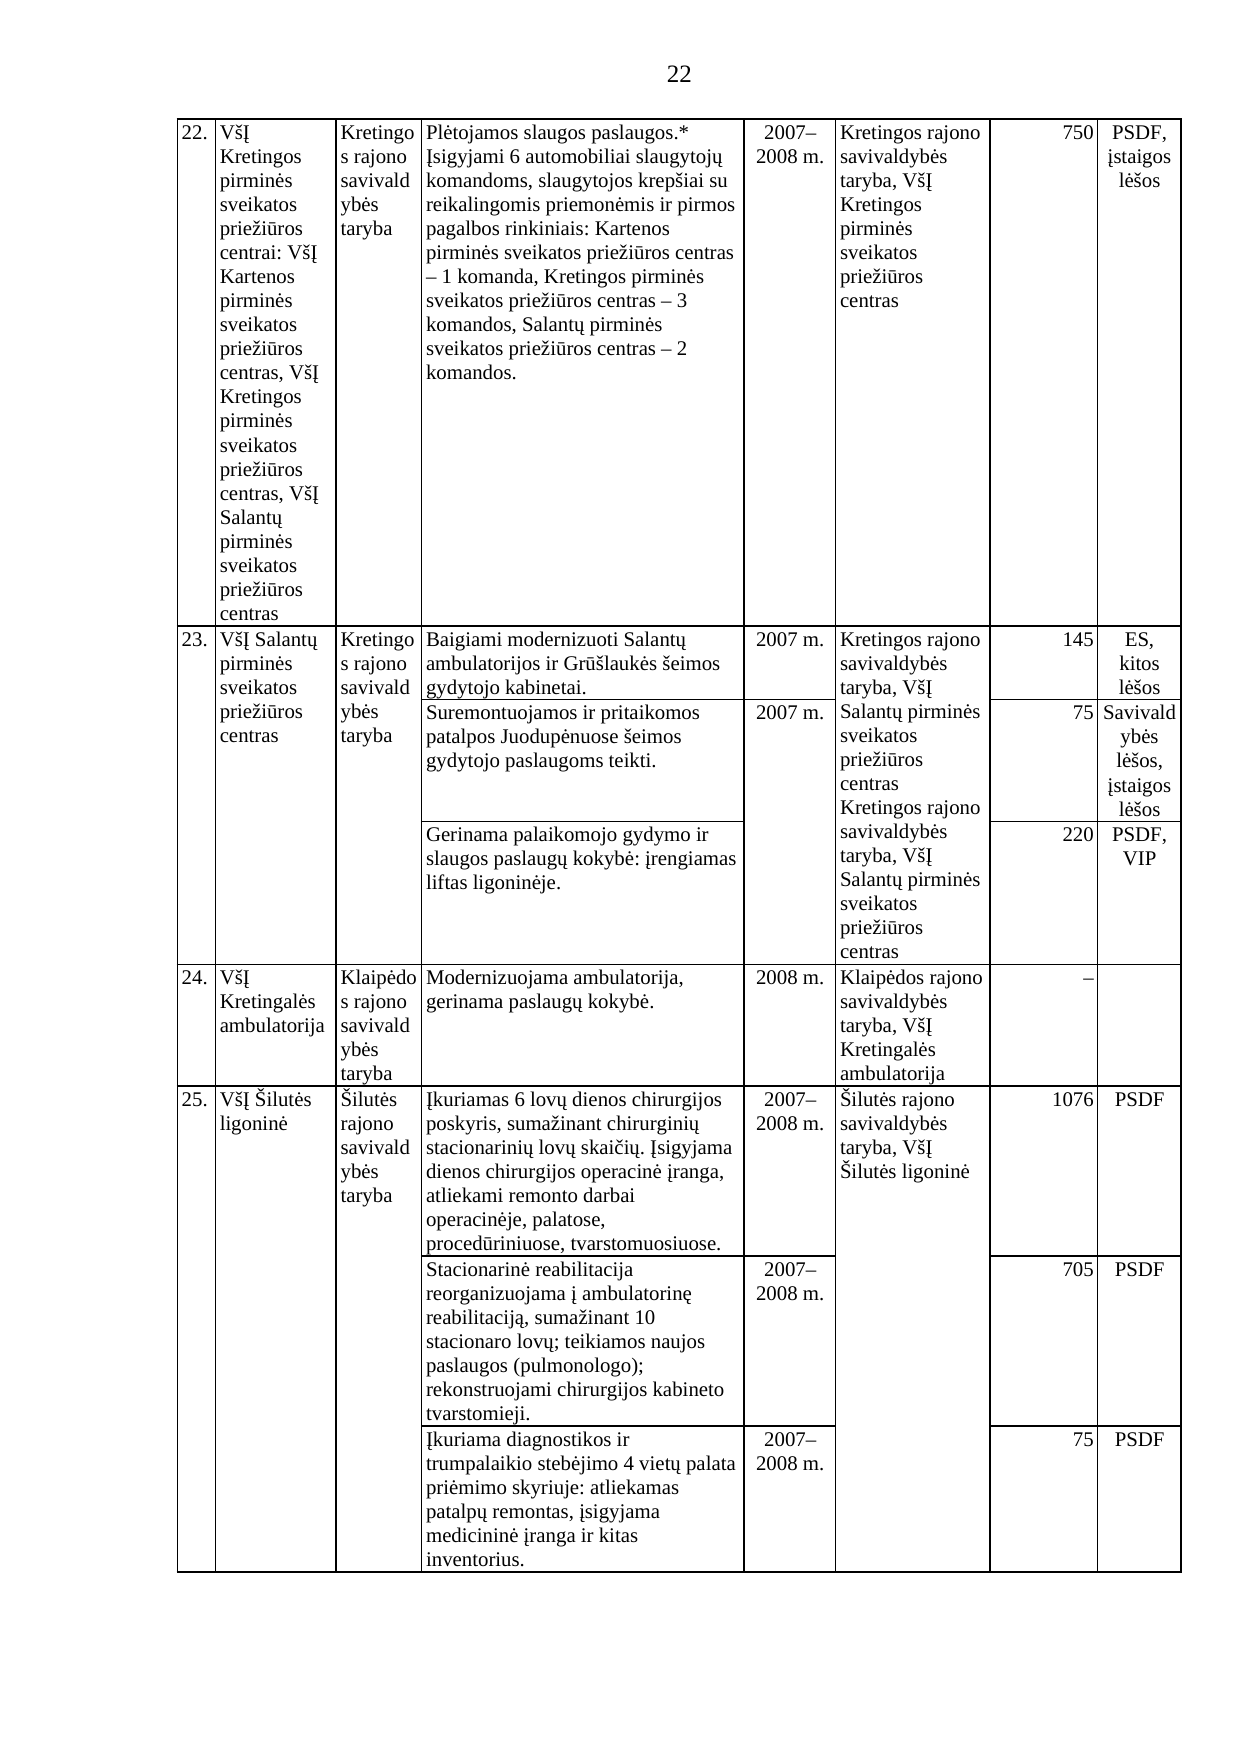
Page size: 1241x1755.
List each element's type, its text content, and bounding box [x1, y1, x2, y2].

table_cell Savivaldybės lėšos, įstaigos lėšos [1098, 700, 1180, 821]
table_cell VšĮ Kretingos pirminės sveikatos priežiūros centrai: VšĮ Kartenos pirminės sveikatos priežiūros centras, VšĮ Kretingos pirminės sveikatos priežiūros centras, VšĮ Salantų pirminės sveikatos priežiūros centras [216, 120, 335, 625]
table_cell Gerinama palaikomojo gydymo ir slaugos paslaugų kokybė: įrengiamas liftas ligoninėje. [422, 822, 743, 963]
table_cell 25. [178, 1087, 215, 1571]
table_cell 22. [178, 120, 215, 625]
table_cell Šilutės rajono savivaldybės taryba, VšĮ Šilutės ligoninė [836, 1087, 989, 1571]
table_cell 2007–2008 m. [745, 1087, 835, 1255]
table_cell VšĮ Šilutės ligoninė [216, 1087, 335, 1571]
table_cell Klaipėdos rajono savivaldybės taryba, VšĮ Kretingalės ambulatorija [836, 965, 989, 1085]
table_cell Kretingos rajono savivaldybės taryba, VšĮ Salantų pirminės sveikatos priežiūros centras Kretingos rajono savivaldybės taryba, VšĮ Salantų pirminės sveikatos priežiūros centras [836, 627, 989, 963]
table_cell 705 [991, 1257, 1097, 1425]
table_cell Klaipėdos rajono savivaldybės taryba [337, 965, 421, 1085]
table_cell Kretingos rajono savivaldybės taryba [337, 627, 421, 963]
table_cell PSDF [1098, 1257, 1180, 1425]
table_cell VšĮ Salantų pirminės sveikatos priežiūros centras [216, 627, 335, 963]
table_cell 75 [991, 1427, 1097, 1571]
table_cell PSDF [1098, 1427, 1180, 1571]
table_cell 1076 [991, 1087, 1097, 1255]
table_cell 2008 m. [745, 965, 835, 1085]
table_cell Modernizuojama ambulatorija, gerinama paslaugų kokybė. [422, 965, 743, 1085]
table_cell 2007–2008 m. [745, 1427, 835, 1571]
table_cell Baigiami modernizuoti Salantų ambulatorijos ir Grūšlaukės šeimos gydytojo kabinetai. [422, 627, 743, 699]
table_cell 2007–2008 m. [745, 120, 835, 625]
table_cell PSDF, įstaigos lėšos [1098, 120, 1180, 625]
table_cell Šilutės rajono savivaldybės taryba [337, 1087, 421, 1571]
table_cell Stacionarinė reabilitacija reorganizuojama į ambulatorinę reabilitaciją, sumažinant 10 stacionaro lovų; teikiamos naujos paslaugos (pulmonologo); rekonstruojami chirurgijos kabineto tvarstomieji. [422, 1257, 743, 1425]
table_cell 2007 m. [745, 700, 835, 963]
table_cell 24. [178, 965, 215, 1085]
table_cell Įkuriamas 6 lovų dienos chirurgijos poskyris, sumažinant chirurginių stacionarinių lovų skaičių. Įsigyjama dienos chirurgijos operacinė įranga, atliekami remonto darbai operacinėje, palatose, procedūriniuose, tvarstomuosiuose. [422, 1087, 743, 1255]
table_cell 2007 m. [745, 627, 835, 699]
table_cell 750 [991, 120, 1097, 625]
table_cell Plėtojamos slaugos paslaugos.* Įsigyjami 6 automobiliai slaugytojų komandoms, slaugytojos krepšiai su reikalingomis priemonėmis ir pirmos pagalbos rinkiniais: Kartenos pirminės sveikatos priežiūros centras – 1 komanda, Kretingos pirminės sveikatos priežiūros centras – 3 komandos, Salantų pirminės sveikatos priežiūros centras – 2 komandos. [422, 120, 743, 625]
table_cell PSDF [1098, 1087, 1180, 1255]
table_cell – [991, 965, 1097, 1085]
table_cell 220 [991, 822, 1097, 963]
table_cell Kretingos rajono savivaldybės taryba [337, 120, 421, 625]
table_cell Suremontuojamos ir pritaikomos patalpos Juodupėnuose šeimos gydytojo paslaugoms teikti. [422, 700, 743, 821]
table_cell Įkuriama diagnostikos ir trumpalaikio stebėjimo 4 vietų palata priėmimo skyriuje: atliekamas patalpų remontas, įsigyjama medicininė įranga ir kitas inventorius. [422, 1427, 743, 1571]
table_cell 75 [991, 700, 1097, 821]
table_cell VšĮ Kretingalės ambulatorija [216, 965, 335, 1085]
table_cell 23. [178, 627, 215, 963]
table_cell [1098, 965, 1180, 1085]
table_cell Kretingos rajono savivaldybės taryba, VšĮ Kretingos pirminės sveikatos priežiūros centras [836, 120, 989, 625]
table_cell ES, kitos lėšos [1098, 627, 1180, 699]
table_cell 2007–2008 m. [745, 1257, 835, 1425]
table_cell PSDF, VIP [1098, 822, 1180, 963]
table_cell 145 [991, 627, 1097, 699]
